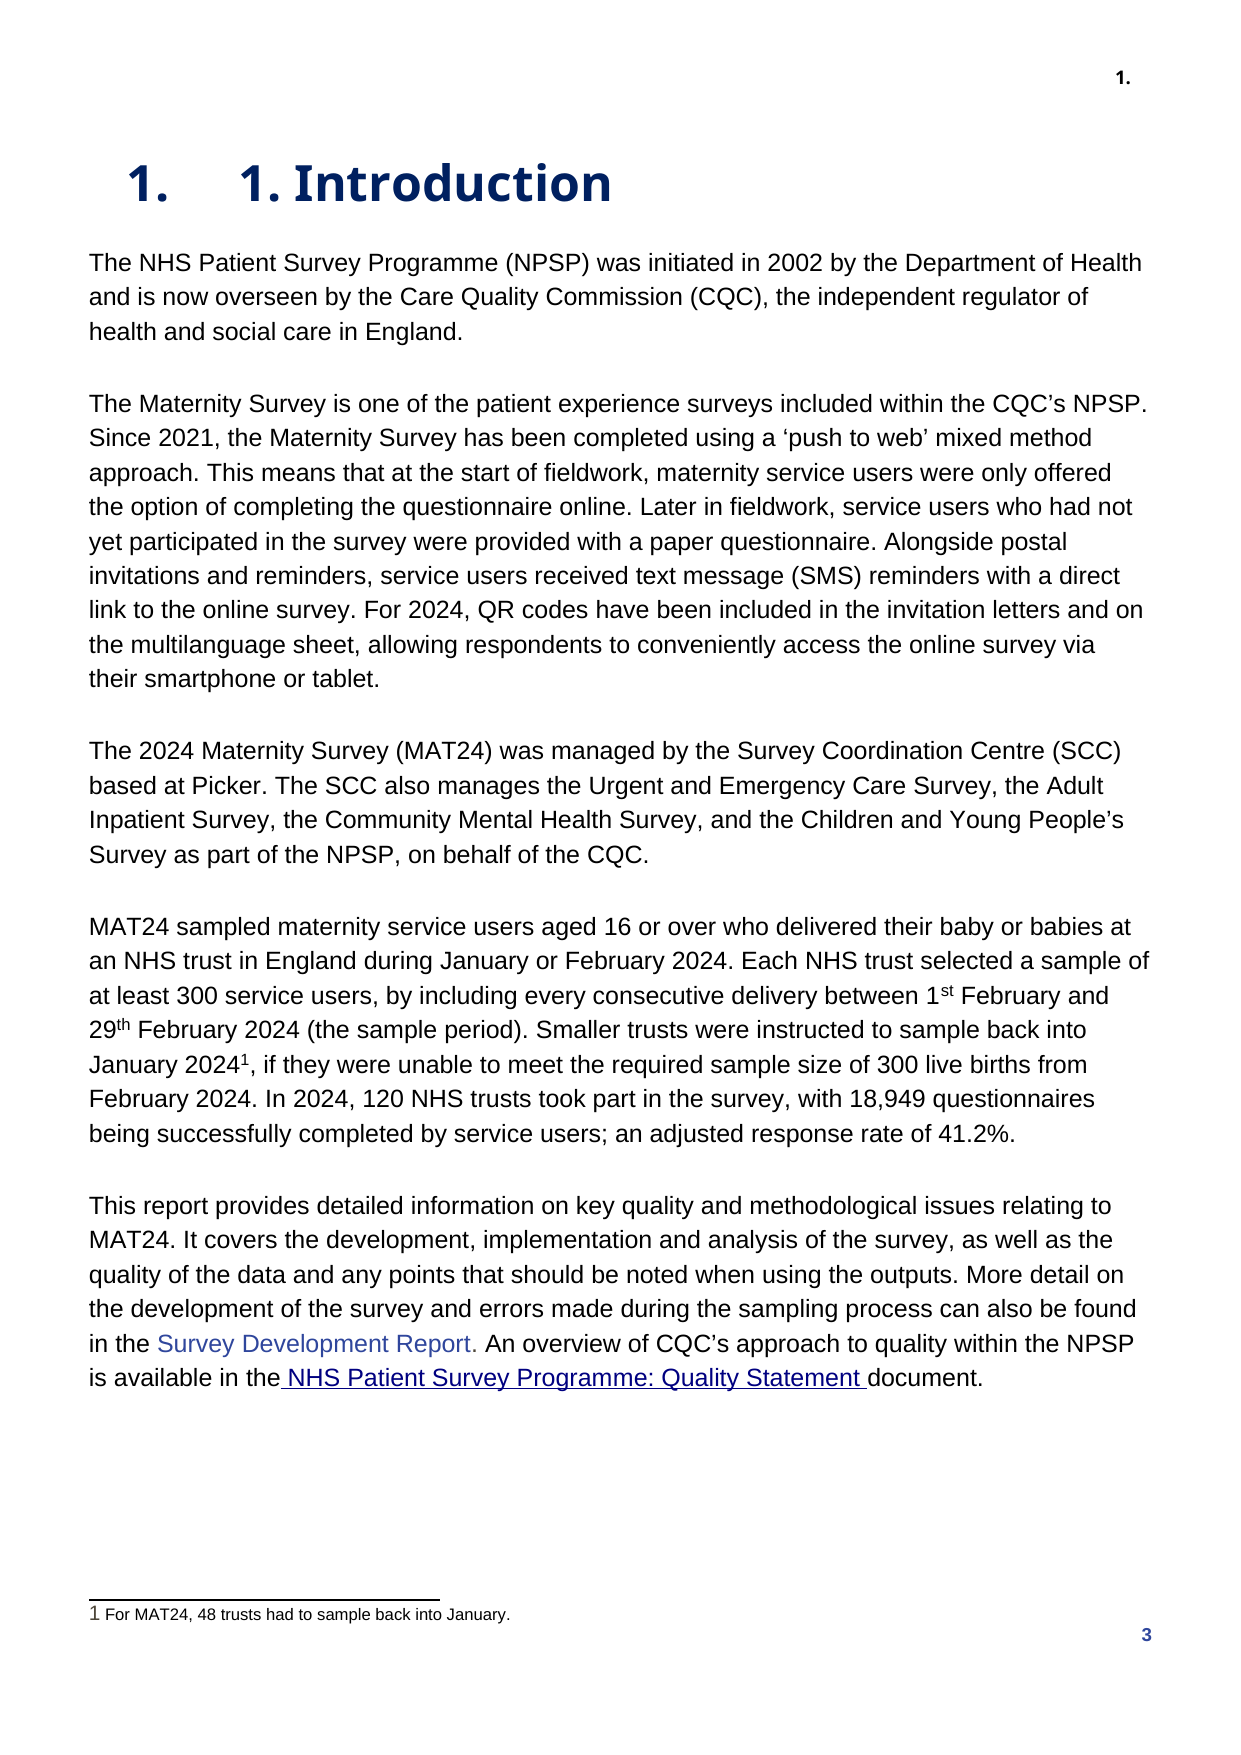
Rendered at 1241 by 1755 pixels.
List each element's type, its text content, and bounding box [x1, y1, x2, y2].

text The NHS Patient Survey Programme (NPSP) was initiated in 2002 by the Department of Health and is now overseen by the Care Quality Commission (CQC), the independent regulator of health and social care in England. [89, 248, 1152, 345]
text The 2024 Maternity Survey (MAT24) was managed by the Survey Coordination Centre (SCC) based at Picker. The SCC also manages the Urgent and Emergency Care Survey, the Adult Inpatient Survey, the Community Mental Health Survey, and the Children and Young People’s Survey as part of the NPSP, on behalf of the CQC. [89, 736, 1152, 868]
subtitle 1. Introduction [126, 148, 1152, 216]
text The Maternity Survey is one of the patient experience surveys included within the CQC’s NPSP. Since 2021, the Maternity Survey has been completed using a ‘push to web’ mixed method approach. This means that at the start of fieldwork, maternity service users were only offered the option of completing the questionnaire online. Later in fieldwork, service users who had not yet participated in the survey were provided with a paper questionnaire. Alongside postal invitations and reminders, service users received text message (SMS) reminders with a direct link to the online survey. For 2024, QR codes have been included in the invitation letters and on the multilanguage sheet, allowing respondents to conveniently access the online survey via their smartphone or tablet. [89, 388, 1152, 693]
text For MAT24, 48 trusts had to sample back into January. [89, 1600, 1152, 1624]
text MAT24 sampled maternity service users aged 16 or over who delivered their baby or babies at an NHS trust in England during January or February 2024. Each NHS trust selected a sample of at least 300 service users, by including every consecutive delivery between 1st February and 29th February 2024 (the sample period). Smaller trusts were instructed to sample back into January 2024, if they were unable to meet the required sample size of 300 live births from February 2024. In 2024, 120 NHS trusts took part in the survey, with 18,949 questionnaires being successfully completed by service users; an adjusted response rate of 41.2%. [89, 912, 1152, 1147]
text This report provides detailed information on key quality and methodological issues relating to MAT24. It covers the development, implementation and analysis of the survey, as well as the quality of the data and any points that should be noted when using the outputs. More detail on the development of the survey and errors made during the sampling process can also be found in the Survey Development Report. An overview of CQC’s approach to quality within the NPSP is available in the NHS Patient Survey Programme: Quality Statement document. [89, 1191, 1152, 1392]
